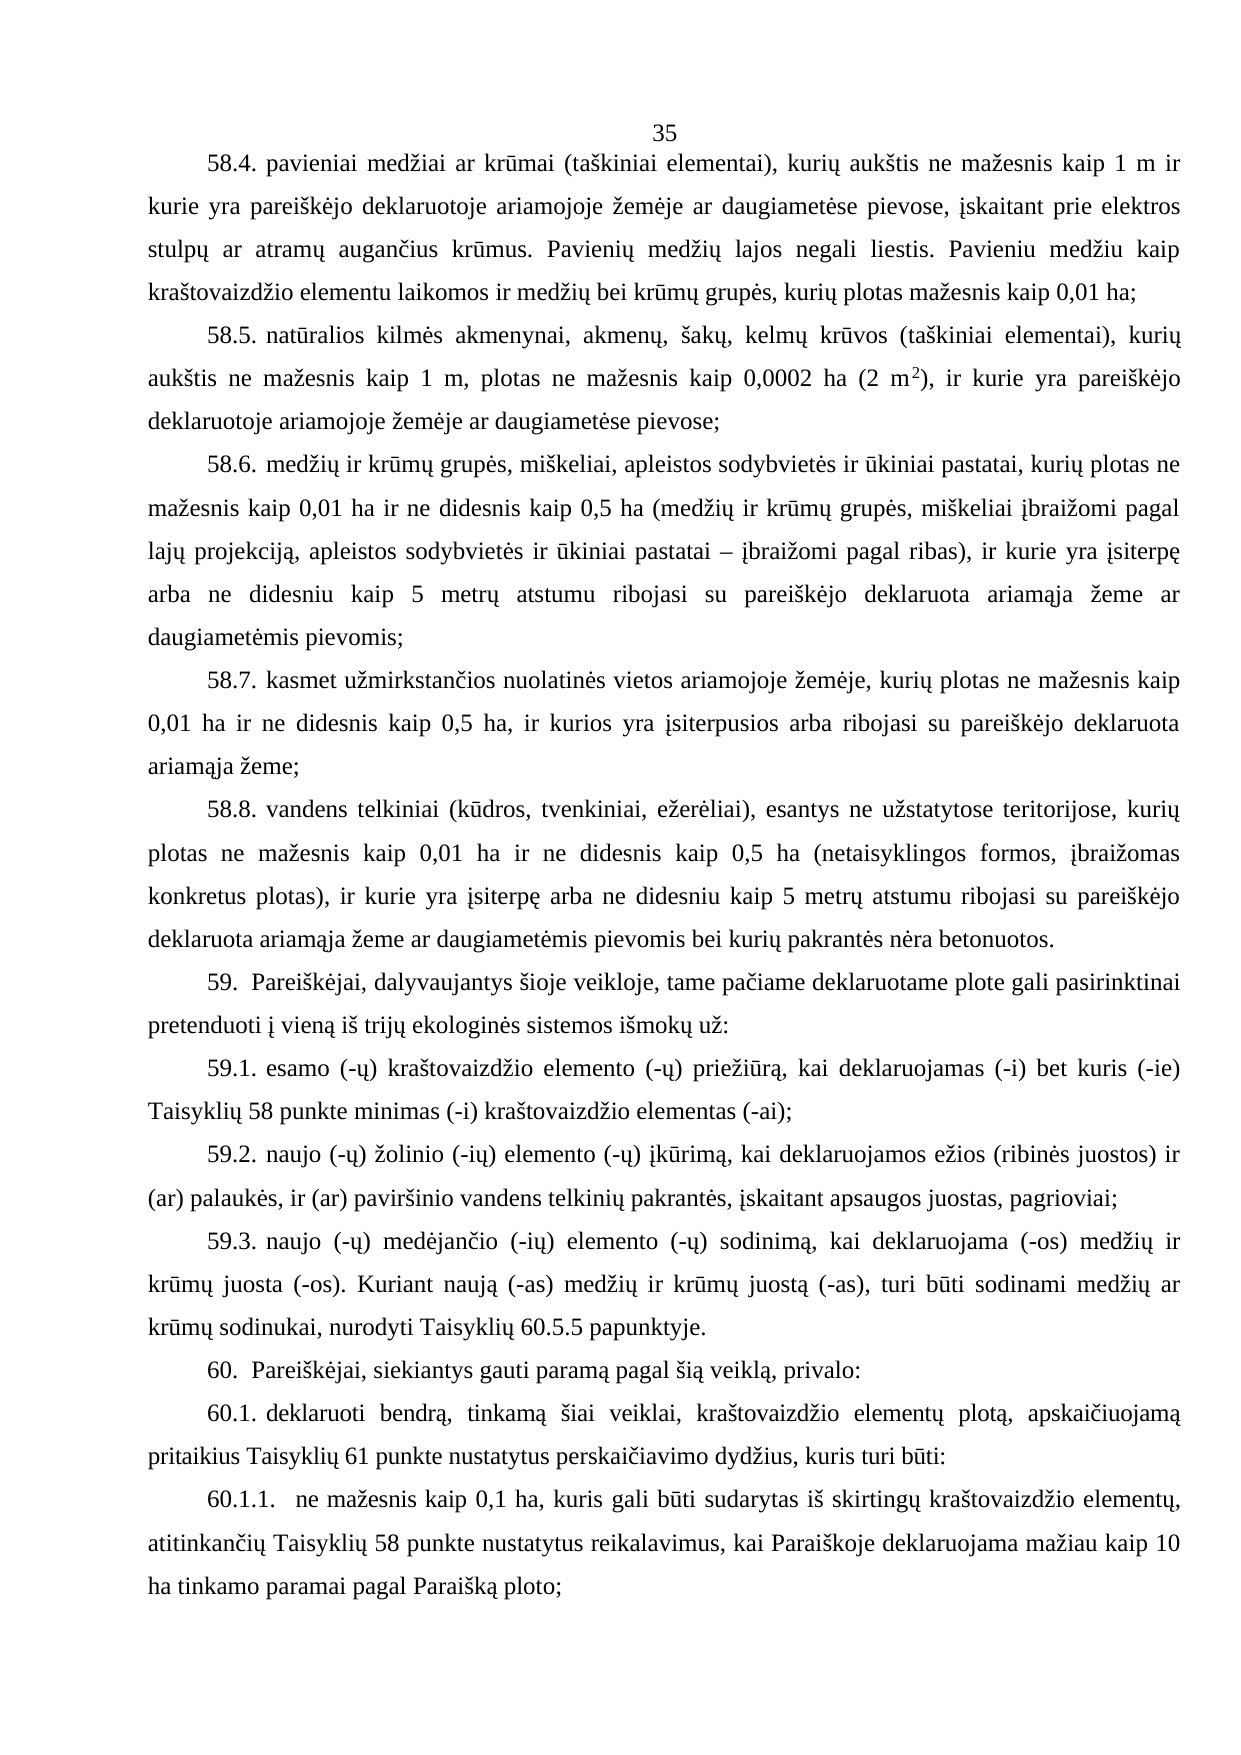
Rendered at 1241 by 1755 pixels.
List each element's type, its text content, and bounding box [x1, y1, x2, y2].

text 59. Pareiškėjai, dalyvaujantys šioje veikloje, tame pačiame deklaruotame plote gali pasirinktinai pretenduoti į vieną iš trijų ekologinės sistemos išmokų už: [148, 967, 1181, 1039]
text 59.1. esamo (-ų) kraštovaizdžio elemento (-ų) priežiūrą, kai deklaruojamas (-i) bet kuris (-ie) Taisyklių 58 punkte minimas (-i) kraštovaizdžio elementas (-ai); [148, 1053, 1181, 1125]
text 58.4. pavieniai medžiai ar krūmai (taškiniai elementai), kurių aukštis ne mažesnis kaip 1 m ir kurie yra pareiškėjo deklaruotoje ariamojoje žemėje ar daugiametėse pievose, įskaitant prie elektros stulpų ar atramų augančius krūmus. Pavienių medžių lajos negali liestis. Pavieniu medžiu kaip kraštovaizdžio elementu laikomos ir medžių bei krūmų grupės, kurių plotas mažesnis kaip 0,01 ha; [148, 148, 1181, 306]
text 59.2. naujo (-ų) žolinio (-ių) elemento (-ų) įkūrimą, kai deklaruojamos ežios (ribinės juostos) ir (ar) palaukės, ir (ar) paviršinio vandens telkinių pakrantės, įskaitant apsaugos juostas, pagrioviai; [148, 1139, 1181, 1211]
text 60.1.1. ne mažesnis kaip 0,1 ha, kuris gali būti sudarytas iš skirtingų kraštovaizdžio elementų, atitinkančių Taisyklių 58 punkte nustatytus reikalavimus, kai Paraiškoje deklaruojama mažiau kaip 10 ha tinkamo paramai pagal Paraišką ploto; [148, 1484, 1181, 1599]
text 60. Pareiškėjai, siekiantys gauti paramą pagal šią veiklą, privalo: [148, 1355, 1181, 1384]
text 58.7. kasmet užmirkstančios nuolatinės vietos ariamojoje žemėje, kurių plotas ne mažesnis kaip 0,01 ha ir ne didesnis kaip 0,5 ha, ir kurios yra įsiterpusios arba ribojasi su pareiškėjo deklaruota ariamąja žeme; [148, 665, 1181, 780]
text 58.5. natūralios kilmės akmenynai, akmenų, šakų, kelmų krūvos (taškiniai elementai), kurių aukštis ne mažesnis kaip 1 m, plotas ne mažesnis kaip 0,0002 ha (2 m2), ir kurie yra pareiškėjo deklaruotoje ariamojoje žemėje ar daugiametėse pievose; [148, 320, 1181, 435]
text 58.8. vandens telkiniai (kūdros, tvenkiniai, ežerėliai), esantys ne užstatytose teritorijose, kurių plotas ne mažesnis kaip 0,01 ha ir ne didesnis kaip 0,5 ha (netaisyklingos formos, įbraižomas konkretus plotas), ir kurie yra įsiterpę arba ne didesniu kaip 5 metrų atstumu ribojasi su pareiškėjo deklaruota ariamąja žeme ar daugiametėmis pievomis bei kurių pakrantės nėra betonuotos. [148, 794, 1181, 953]
text 59.3. naujo (-ų) medėjančio (-ių) elemento (-ų) sodinimą, kai deklaruojama (-os) medžių ir krūmų juosta (-os). Kuriant naują (-as) medžių ir krūmų juostą (-as), turi būti sodinami medžių ar krūmų sodinukai, nurodyti Taisyklių 60.5.5 papunktyje. [148, 1226, 1181, 1341]
text 60.1. deklaruoti bendrą, tinkamą šiai veiklai, kraštovaizdžio elementų plotą, apskaičiuojamą pritaikius Taisyklių 61 punkte nustatytus perskaičiavimo dydžius, kuris turi būti: [148, 1398, 1181, 1470]
text 58.6. medžių ir krūmų grupės, miškeliai, apleistos sodybvietės ir ūkiniai pastatai, kurių plotas ne mažesnis kaip 0,01 ha ir ne didesnis kaip 0,5 ha (medžių ir krūmų grupės, miškeliai įbraižomi pagal lajų projekciją, apleistos sodybvietės ir ūkiniai pastatai – įbraižomi pagal ribas), ir kurie yra įsiterpę arba ne didesniu kaip 5 metrų atstumu ribojasi su pareiškėjo deklaruota ariamąja žeme ar daugiametėmis pievomis; [148, 449, 1181, 651]
